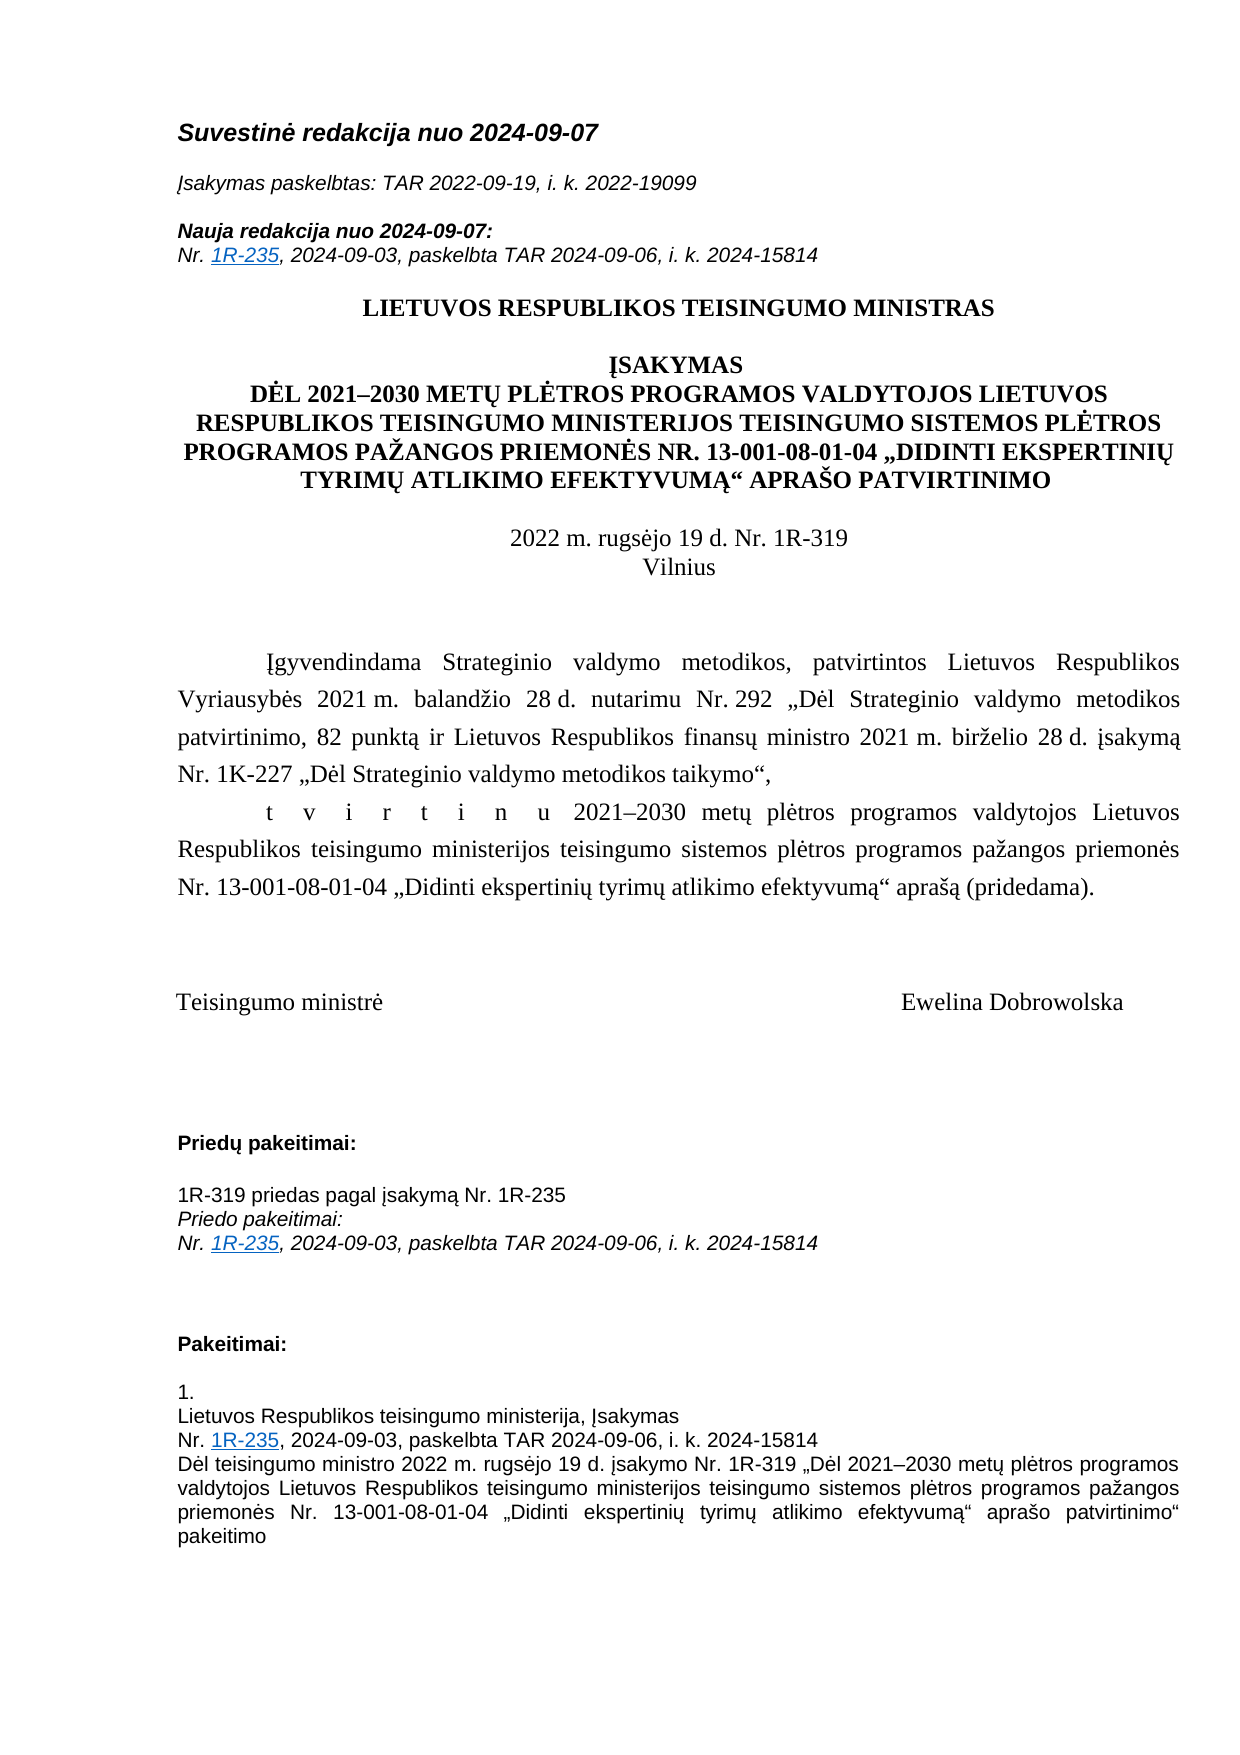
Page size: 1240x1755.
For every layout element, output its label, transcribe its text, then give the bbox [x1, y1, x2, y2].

text Nr. 1R-235, 2024-09-03, paskelbta TAR 2024-09-06, i. k. 2024-15814 [177, 1231, 1181, 1255]
text DĖL 2021–2030 METŲ PLĖTROS PROGRAMOS VALDYTOJOS LIETUVOS RESPUBLIKOS TEISINGUMO MINISTERIJOS TEISINGUMO SISTEMOS PLĖTROS PROGRAMOS PAŽANGOS PRIEMONĖS NR. 13-001-08-01-04 „DIDINTI EKSPERTINIŲ TYRIMŲ ATLIKIMO EFEKTYVUMĄ“ APRAŠO PATVIRTINIMO [177, 379, 1181, 494]
text Įsakymas paskelbtas: TAR 2022-09-19, i. k. 2022-19099 [177, 171, 1181, 195]
text 1. [177, 1380, 1181, 1404]
text Įgyvendindama Strateginio valdymo metodikos, patvirtintos Lietuvos Respublikos Vyriausybės 2021 m. balandžio 28 d. nutarimu Nr. 292 „Dėl Strateginio valdymo metodikos patvirtinimo, 82 punktą ir Lietuvos Respublikos finansų ministro 2021 m. birželio 28 d. įsakymą Nr. 1K-227 „Dėl Strateginio valdymo metodikos taikymo“, [177, 638, 1181, 788]
text Priedų pakeitimai: [177, 1131, 1181, 1154]
text Priedo pakeitimai: [177, 1207, 1181, 1231]
text ĮSAKYMAS [177, 351, 1181, 379]
text t v i r t i n u 2021–2030 metų plėtros programos valdytojos Lietuvos Respublikos teisingumo ministerijos teisingumo sistemos plėtros programos pažangos priemonės Nr. 13-001-08-01-04 „Didinti ekspertinių tyrimų atlikimo efektyvumą“ aprašą (pridedama). [177, 788, 1181, 901]
text Nr. 1R-235, 2024-09-03, paskelbta TAR 2024-09-06, i. k. 2024-15814 [177, 243, 1181, 267]
text Dėl teisingumo ministro 2022 m. rugsėjo 19 d. įsakymo Nr. 1R-319 „Dėl 2021–2030 metų plėtros programos valdytojos Lietuvos Respublikos teisingumo ministerijos teisingumo sistemos plėtros programos pažangos priemonės Nr. 13-001-08-01-04 „Didinti ekspertinių tyrimų atlikimo efektyvumą“ aprašo patvirtinimo“ pakeitimo [177, 1452, 1181, 1547]
text LIETUVOS RESPUBLIKOS TEISINGUMO MINISTRAS [177, 293, 1181, 322]
text Teisingumo ministrė Ewelina Dobrowolska [176, 987, 1181, 1016]
text Pakeitimai: [177, 1332, 1181, 1356]
text Nauja redakcija nuo 2024-09-07: [177, 219, 1181, 243]
text Lietuvos Respublikos teisingumo ministerija, Įsakymas [177, 1404, 1181, 1428]
text Vilnius [177, 552, 1181, 581]
text Suvestinė redakcija nuo 2024-09-07 [177, 118, 1181, 147]
text Nr. 1R-235, 2024-09-03, paskelbta TAR 2024-09-06, i. k. 2024-15814 [177, 1428, 1181, 1452]
text 1R-319 priedas pagal įsakymą Nr. 1R-235 [177, 1183, 1181, 1207]
text 2022 m. rugsėjo 19 d. Nr. 1R-319 [177, 523, 1181, 552]
